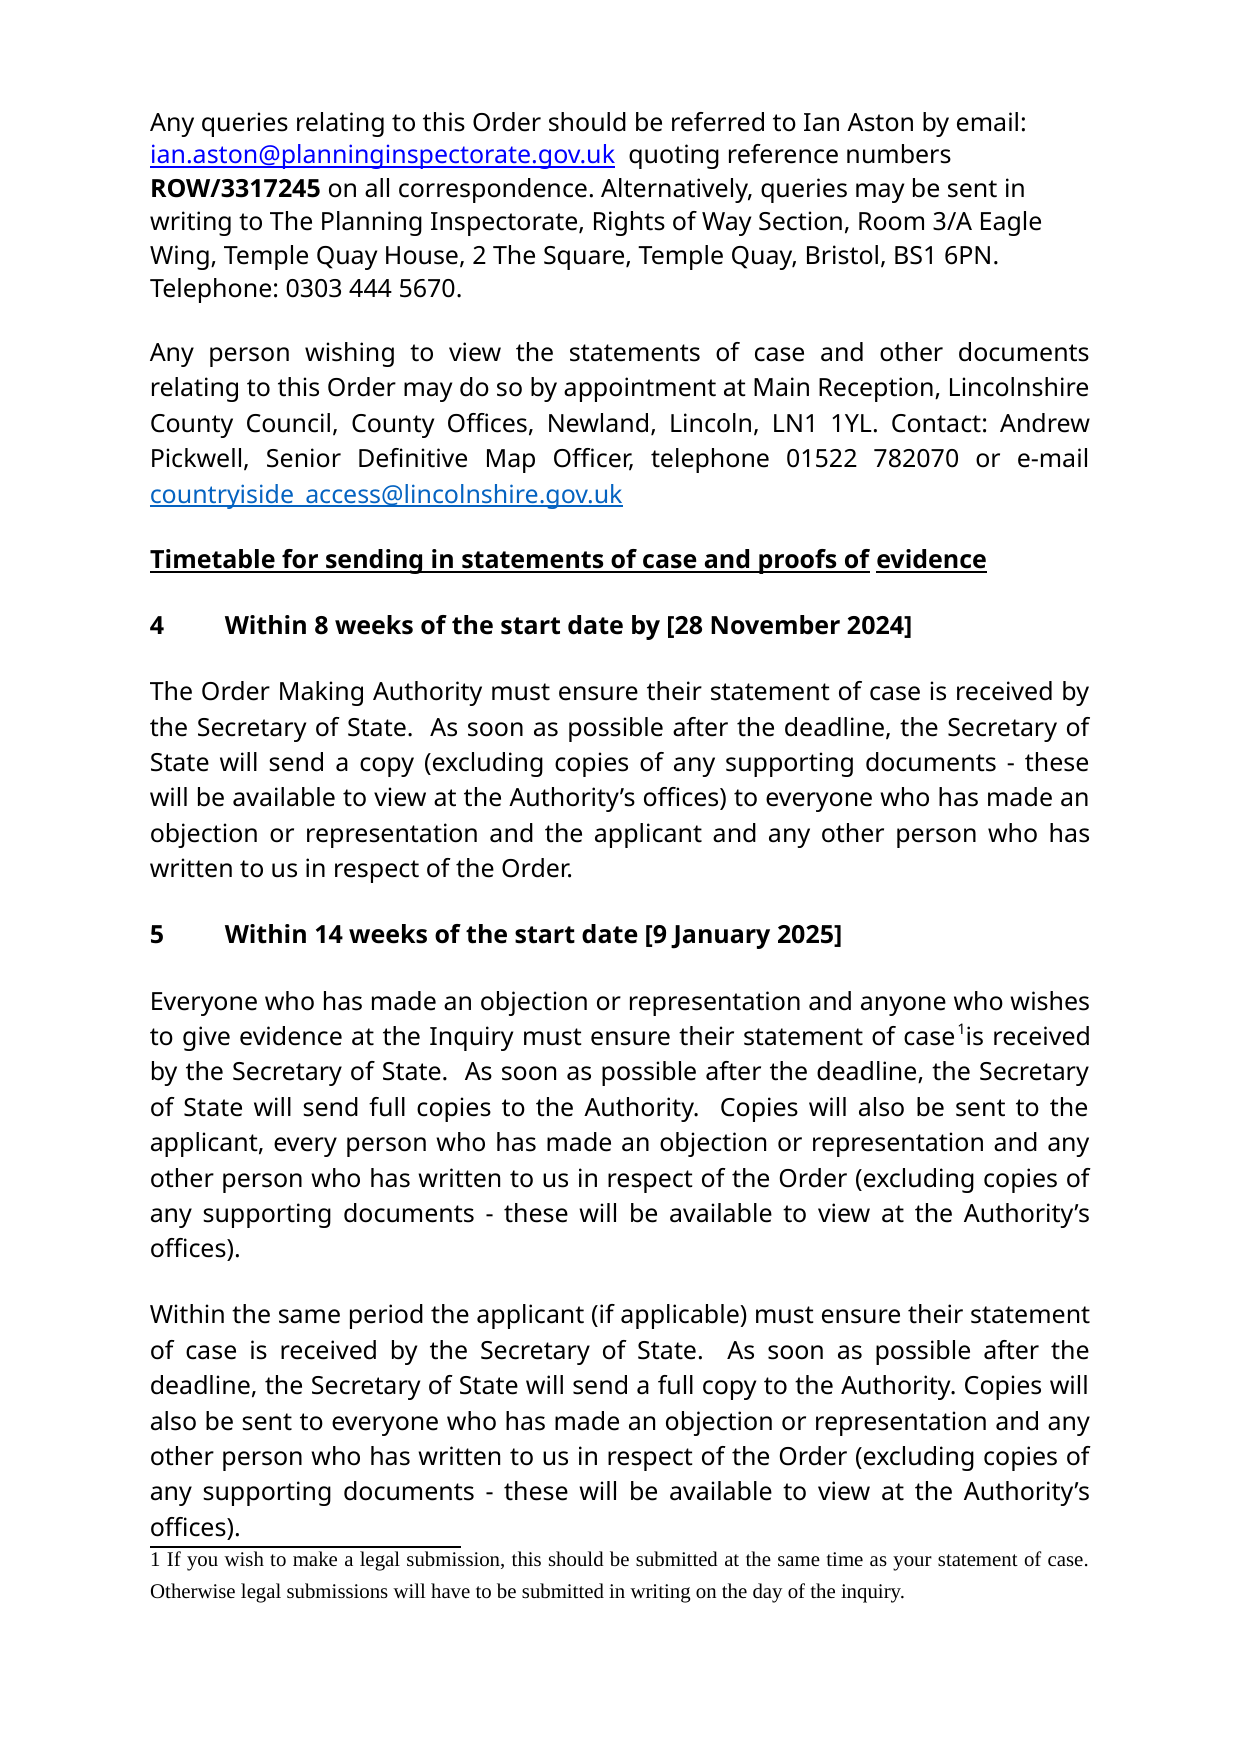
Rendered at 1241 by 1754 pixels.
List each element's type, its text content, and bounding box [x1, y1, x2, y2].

text Within the same period the applicant (if applicable) must ensure their statement of case is received by the Secretary of State. As soon as possible after the deadline, the Secretary of State will send a full copy to the Authority. Copies will also be sent to everyone who has made an objection or representation and any other person who has written to us in respect of the Order (excluding copies of any supporting documents - these will be available to view at the Authority’s offices). [149, 1297, 1091, 1543]
subtitle Within 14 weeks of the start date [9 January 2025] [149, 917, 1091, 951]
text Timetable for sending in statements of case and proofs of evidence [150, 542, 1091, 576]
subtitle Within 8 weeks of the start date by [28 November 2024] [149, 607, 1091, 642]
text Any queries relating to this Order should be referred to Ian Aston by email: ian.aston@planninginspectorate.gov.uk quoting reference numbers ROW/3317245 on all correspondence. Alternatively, queries may be sent in writing to The Planning Inspectorate, Rights of Way Section, Room 3/A Eagle Wing, Temple Quay House, 2 The Square, Temple Quay, Bristol, BS1 6PN. Telephone: 0303 444 5670. [150, 104, 1091, 305]
text If you wish to make a legal submission, this should be submitted at the same time as your statement of case. Otherwise legal submissions will have to be submitted in writing on the day of the inquiry. [150, 1547, 1091, 1603]
text Everyone who has made an objection or representation and anyone who wishes to give evidence at the Inquiry must ensure their statement of caseis received by the Secretary of State. As soon as possible after the deadline, the Secretary of State will send full copies to the Authority. Copies will also be sent to the applicant, every person who has made an objection or representation and any other person who has written to us in respect of the Order (excluding copies of any supporting documents - these will be available to view at the Authority’s offices). [149, 983, 1091, 1265]
text The Order Making Authority must ensure their statement of case is received by the Secretary of State. As soon as possible after the deadline, the Secretary of State will send a copy (excluding copies of any supporting documents - these will be available to view at the Authority’s offices) to everyone who has made an objection or representation and the applicant and any other person who has written to us in respect of the Order. [149, 674, 1091, 885]
text Any person wishing to view the statements of case and other documents relating to this Order may do so by appointment at Main Reception, Lincolnshire County Council, County Offices, Newland, Lincoln, LN1 1YL. Contact: Andrew Pickwell, Senior Definitive Map Officer, telephone 01522 782070 or e-mail countryiside_access@lincolnshire.gov.uk [149, 335, 1091, 510]
